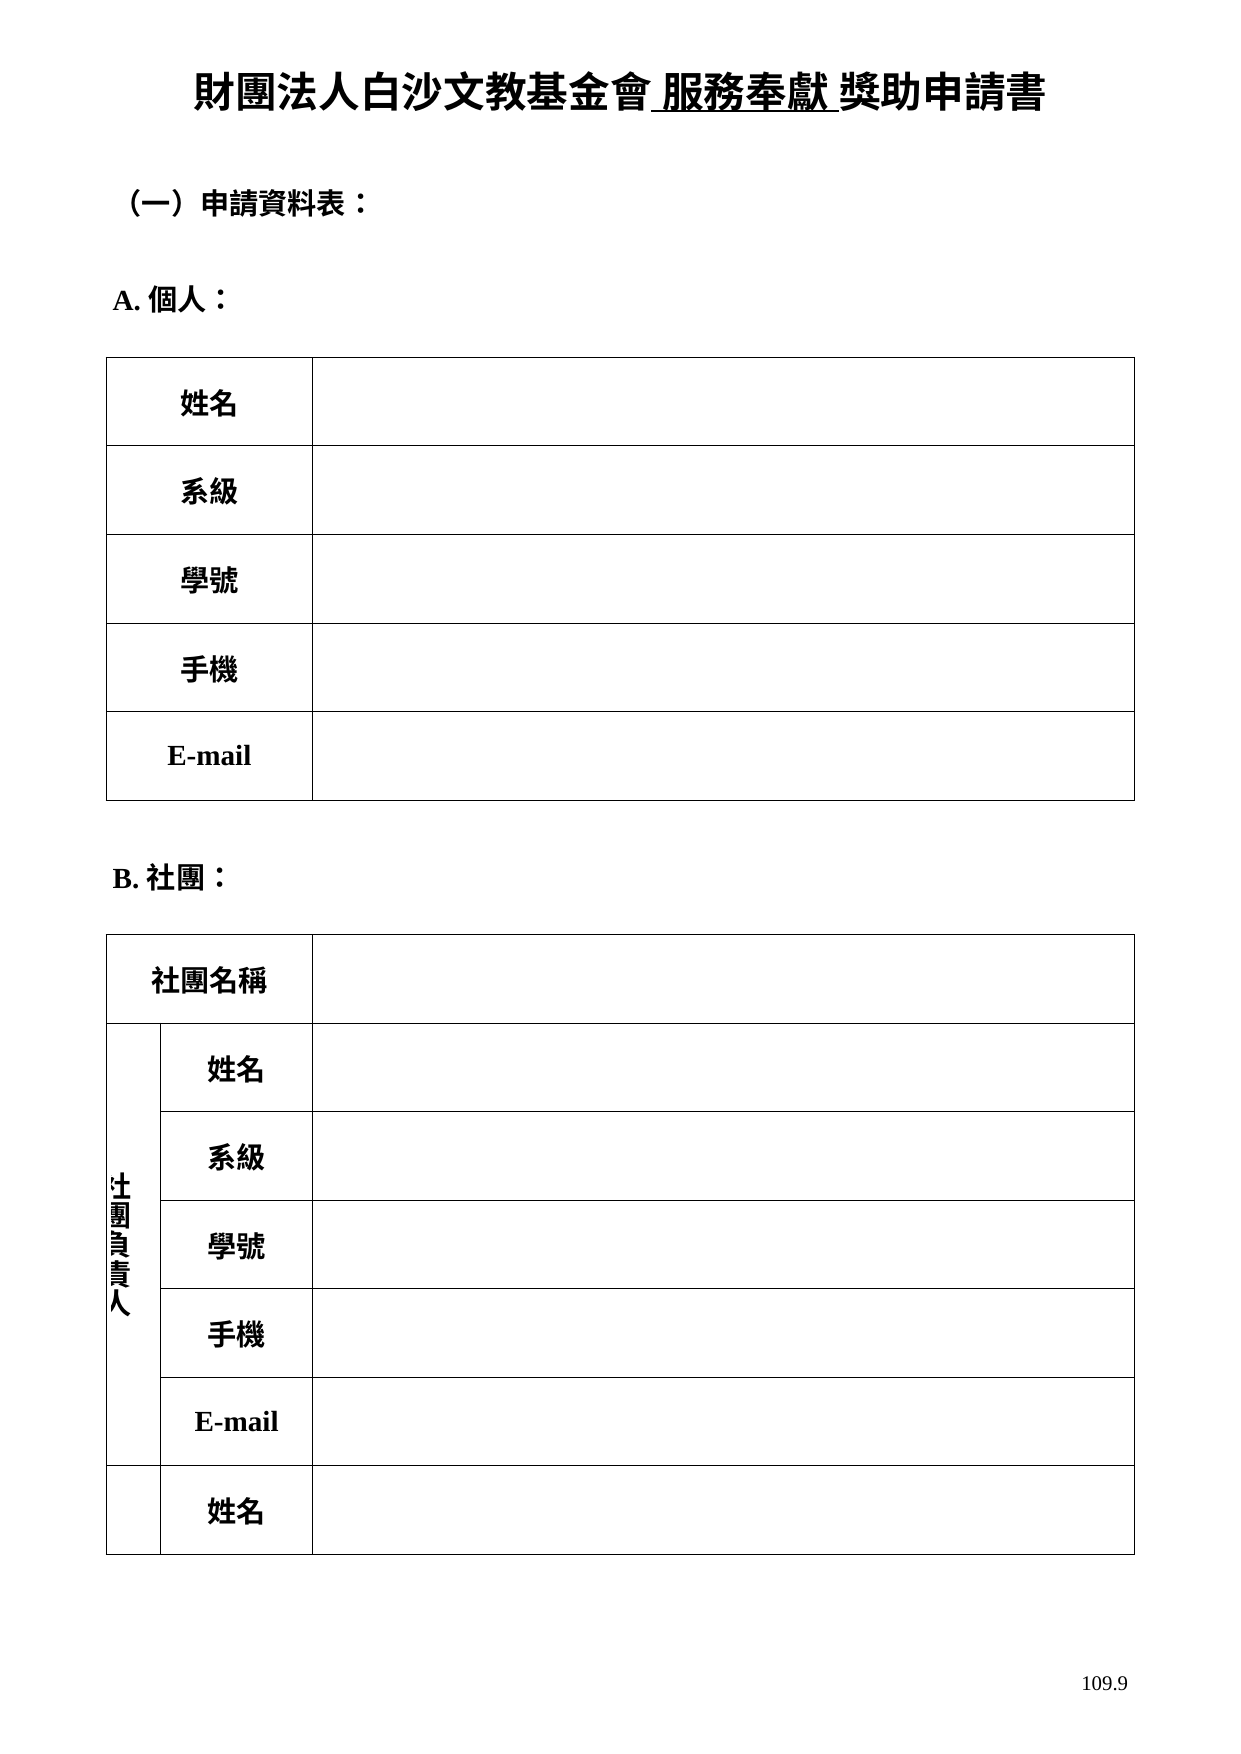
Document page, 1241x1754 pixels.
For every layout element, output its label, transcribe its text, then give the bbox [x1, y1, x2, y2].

table_cell 系級 [161, 1112, 312, 1200]
text A. 個人： [112, 261, 1128, 336]
table_header [313, 935, 1134, 1023]
table_cell 學號 [107, 535, 312, 622]
table_cell 社團負責人 [107, 1024, 160, 1465]
text （一）申請資料表： [112, 164, 1128, 239]
table_cell 手機 [107, 624, 312, 711]
table_cell 學號 [161, 1201, 312, 1288]
table_cell [313, 446, 1134, 534]
table_header 姓名 [107, 358, 312, 445]
table_cell [313, 1289, 1134, 1377]
table_cell 手機 [161, 1289, 312, 1377]
table_cell [313, 1201, 1134, 1288]
table_cell [313, 712, 1134, 799]
table_cell [313, 624, 1134, 711]
table_cell E-mail [161, 1378, 312, 1465]
table_cell [313, 1378, 1134, 1465]
table_header [313, 358, 1134, 445]
table_cell [313, 535, 1134, 622]
table_cell E-mail [107, 712, 312, 799]
table_cell 指導教師 [107, 1466, 160, 1554]
table_cell 姓名 [161, 1024, 312, 1111]
table_cell 系級 [107, 446, 312, 534]
table_cell [313, 1466, 1134, 1554]
table_cell [313, 1024, 1134, 1111]
text B. 社團： [112, 838, 1128, 913]
table_header 社團名稱 [107, 935, 312, 1023]
table_cell [313, 1112, 1134, 1200]
table_cell 姓名 [161, 1466, 312, 1554]
